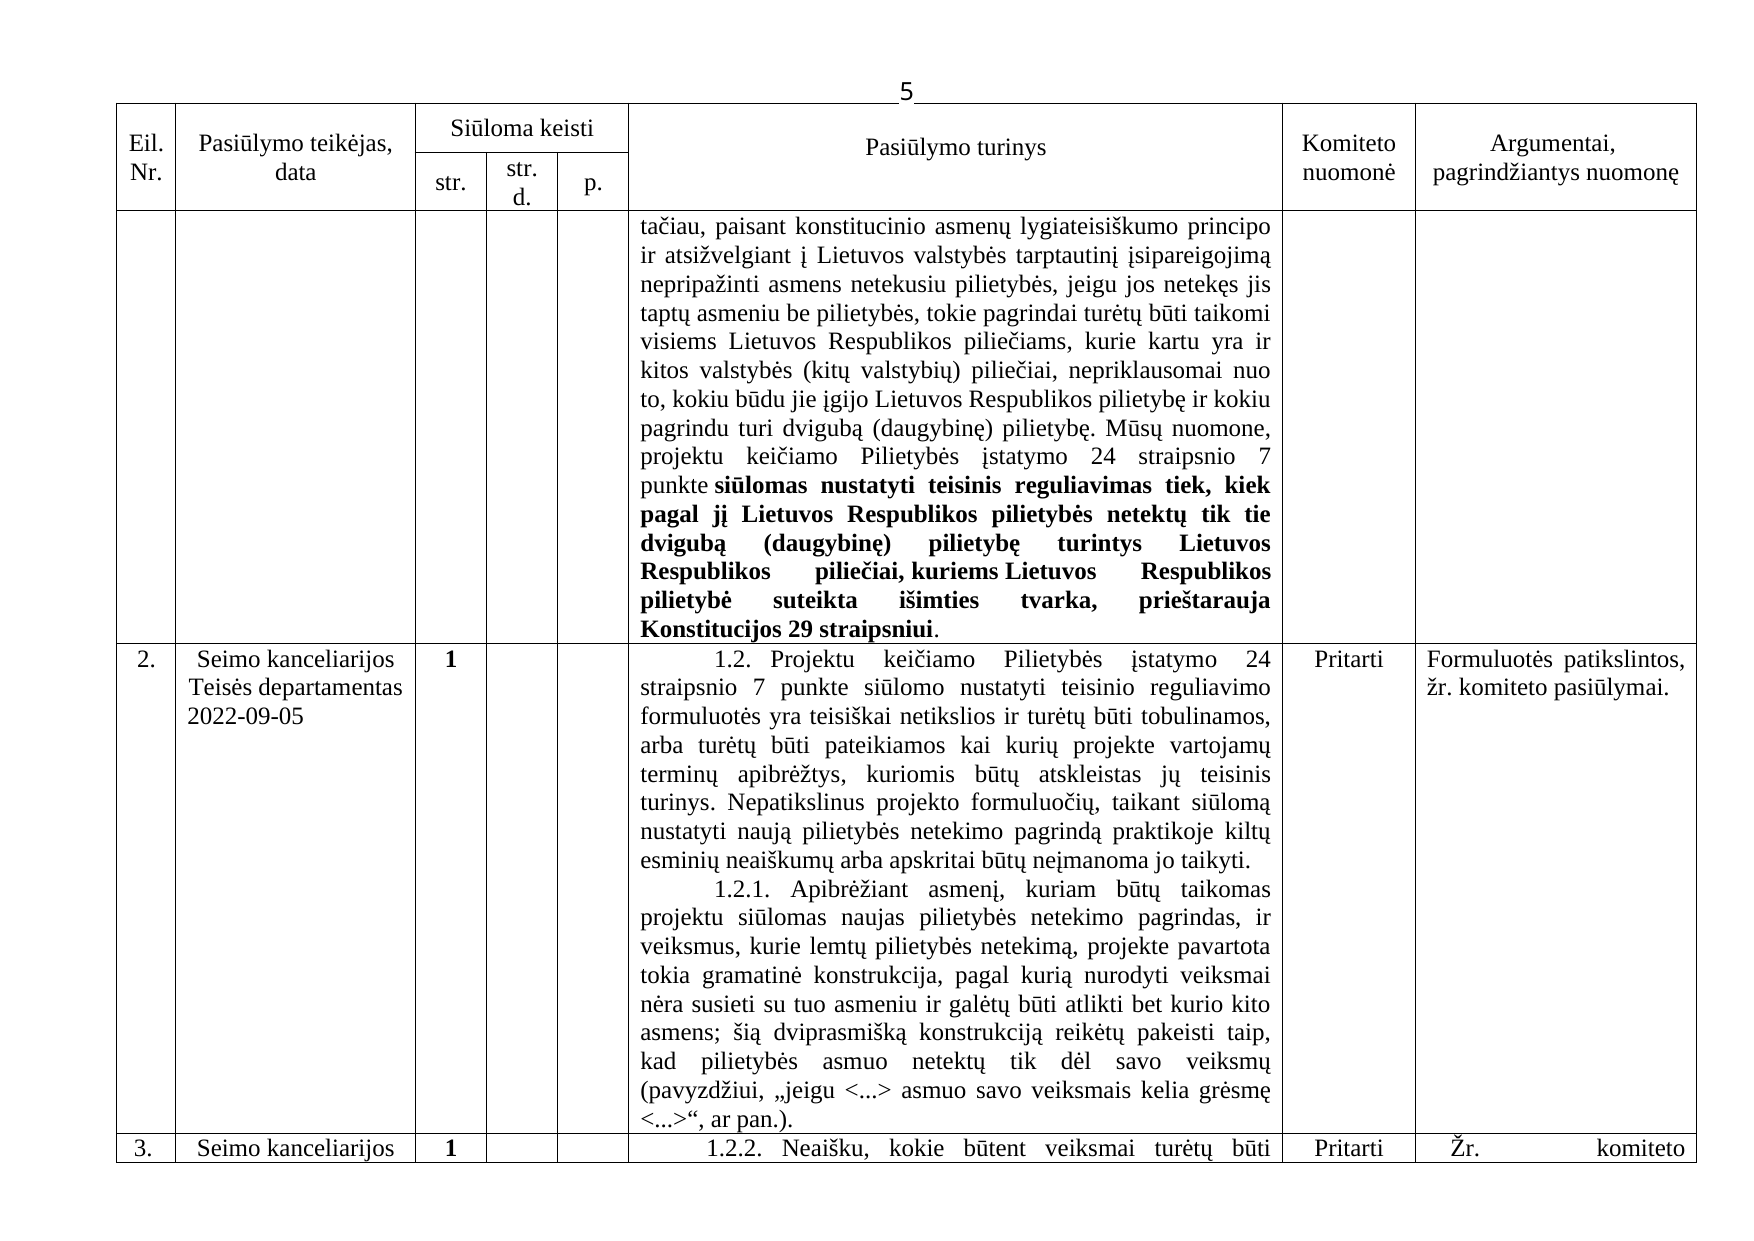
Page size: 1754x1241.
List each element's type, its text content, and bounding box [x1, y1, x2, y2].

table_cell tačiau, paisant konstitucinio asmenų lygiateisiškumo principo ir atsižvelgiant į Lietuvos valstybės tarptautinį įsipareigojimą nepripažinti asmens netekusiu pilietybės, jeigu jos netekęs jis taptų asmeniu be pilietybės, tokie pagrindai turėtų būti taikomi visiems Lietuvos Respublikos piliečiams, kurie kartu yra ir kitos valstybės (kitų valstybių) piliečiai, nepriklausomai nuo to, kokiu būdu jie įgijo Lietuvos Respublikos pilietybę ir kokiu pagrindu turi dvigubą (daugybinę) pilietybę. Mūsų nuomone, projektu keičiamo Pilietybės įstatymo 24 straipsnio 7 punkte siūlomas nustatyti teisinis reguliavimas tiek, kiek pagal jį Lietuvos Respublikos pilietybės netektų tik tie dvigubą (daugybinę) pilietybę turintys Lietuvos Respublikos piliečiai, kuriems Lietuvos Respublikos pilietybė suteikta išimties tvarka, prieštarauja Konstitucijos 29 straipsniui. [629, 211, 1282, 643]
table_cell [558, 644, 628, 1132]
table_header Argumentai, pagrindžiantys nuomonę [1416, 104, 1696, 210]
table_cell Seimo kanceliarijos [176, 1134, 415, 1162]
table_cell str. [416, 153, 486, 210]
table_cell [1283, 211, 1415, 643]
table_cell [176, 211, 415, 643]
table_cell 3. [117, 1134, 175, 1162]
table_cell [1416, 211, 1696, 643]
table_cell 1 [416, 644, 486, 1132]
table_cell 1.2. Projektu keičiamo Pilietybės įstatymo 24 straipsnio 7 punkte siūlomo nustatyti teisinio reguliavimo formuluotės yra teisiškai netikslios ir turėtų būti tobulinamos, arba turėtų būti pateikiamos kai kurių projekte vartojamų terminų apibrėžtys, kuriomis būtų atskleistas jų teisinis turinys. Nepatikslinus projekto formuluočių, taikant siūlomą nustatyti naują pilietybės netekimo pagrindą praktikoje kiltų esminių neaiškumų arba apskritai būtų neįmanoma jo taikyti. 1.2.1. Apibrėžiant asmenį, kuriam būtų taikomas projektu siūlomas naujas pilietybės netekimo pagrindas, ir veiksmus, kurie lemtų pilietybės netekimą, projekte pavartota tokia gramatinė konstrukcija, pagal kurią nurodyti veiksmai nėra susieti su tuo asmeniu ir galėtų būti atlikti bet kurio kito asmens; šią dviprasmišką konstrukciją reikėtų pakeisti taip, kad pilietybės asmuo netektų tik dėl savo veiksmų (pavyzdžiui, „jeigu <...> asmuo savo veiksmais kelia grėsmę <...>“, ar pan.). [629, 644, 1282, 1132]
table_cell [487, 211, 557, 643]
table_cell str. d. [487, 153, 557, 210]
table_cell Žr. komiteto [1416, 1134, 1696, 1162]
table_cell Pritarti [1283, 1134, 1415, 1162]
table_cell [558, 1134, 628, 1162]
table_cell Seimo kanceliarijos Teisės departamentas 2022-09-05 [176, 644, 415, 1132]
table_header Pasiūlymo teikėjas, data [176, 104, 415, 210]
table_cell Formuluotės patikslintos, žr. komiteto pasiūlymai. [1416, 644, 1696, 1132]
table_header Eil. Nr. [117, 104, 175, 210]
table_cell [487, 644, 557, 1132]
table_header Siūloma keisti [416, 104, 628, 152]
table_cell 1 [416, 1134, 486, 1162]
table_cell [558, 211, 628, 643]
table_cell p. [558, 153, 628, 210]
table_cell 1.2.2. Neaišku, kokie būtent veiksmai turėtų būti [629, 1134, 1282, 1162]
table_header Pasiūlymo turinys [629, 104, 1282, 210]
table_header Komiteto nuomonė [1283, 104, 1415, 210]
table_cell [117, 211, 175, 643]
table_cell Pritarti [1283, 644, 1415, 1132]
table_cell [487, 1134, 557, 1162]
table_cell 2. [117, 644, 175, 1132]
table_cell [416, 211, 486, 643]
